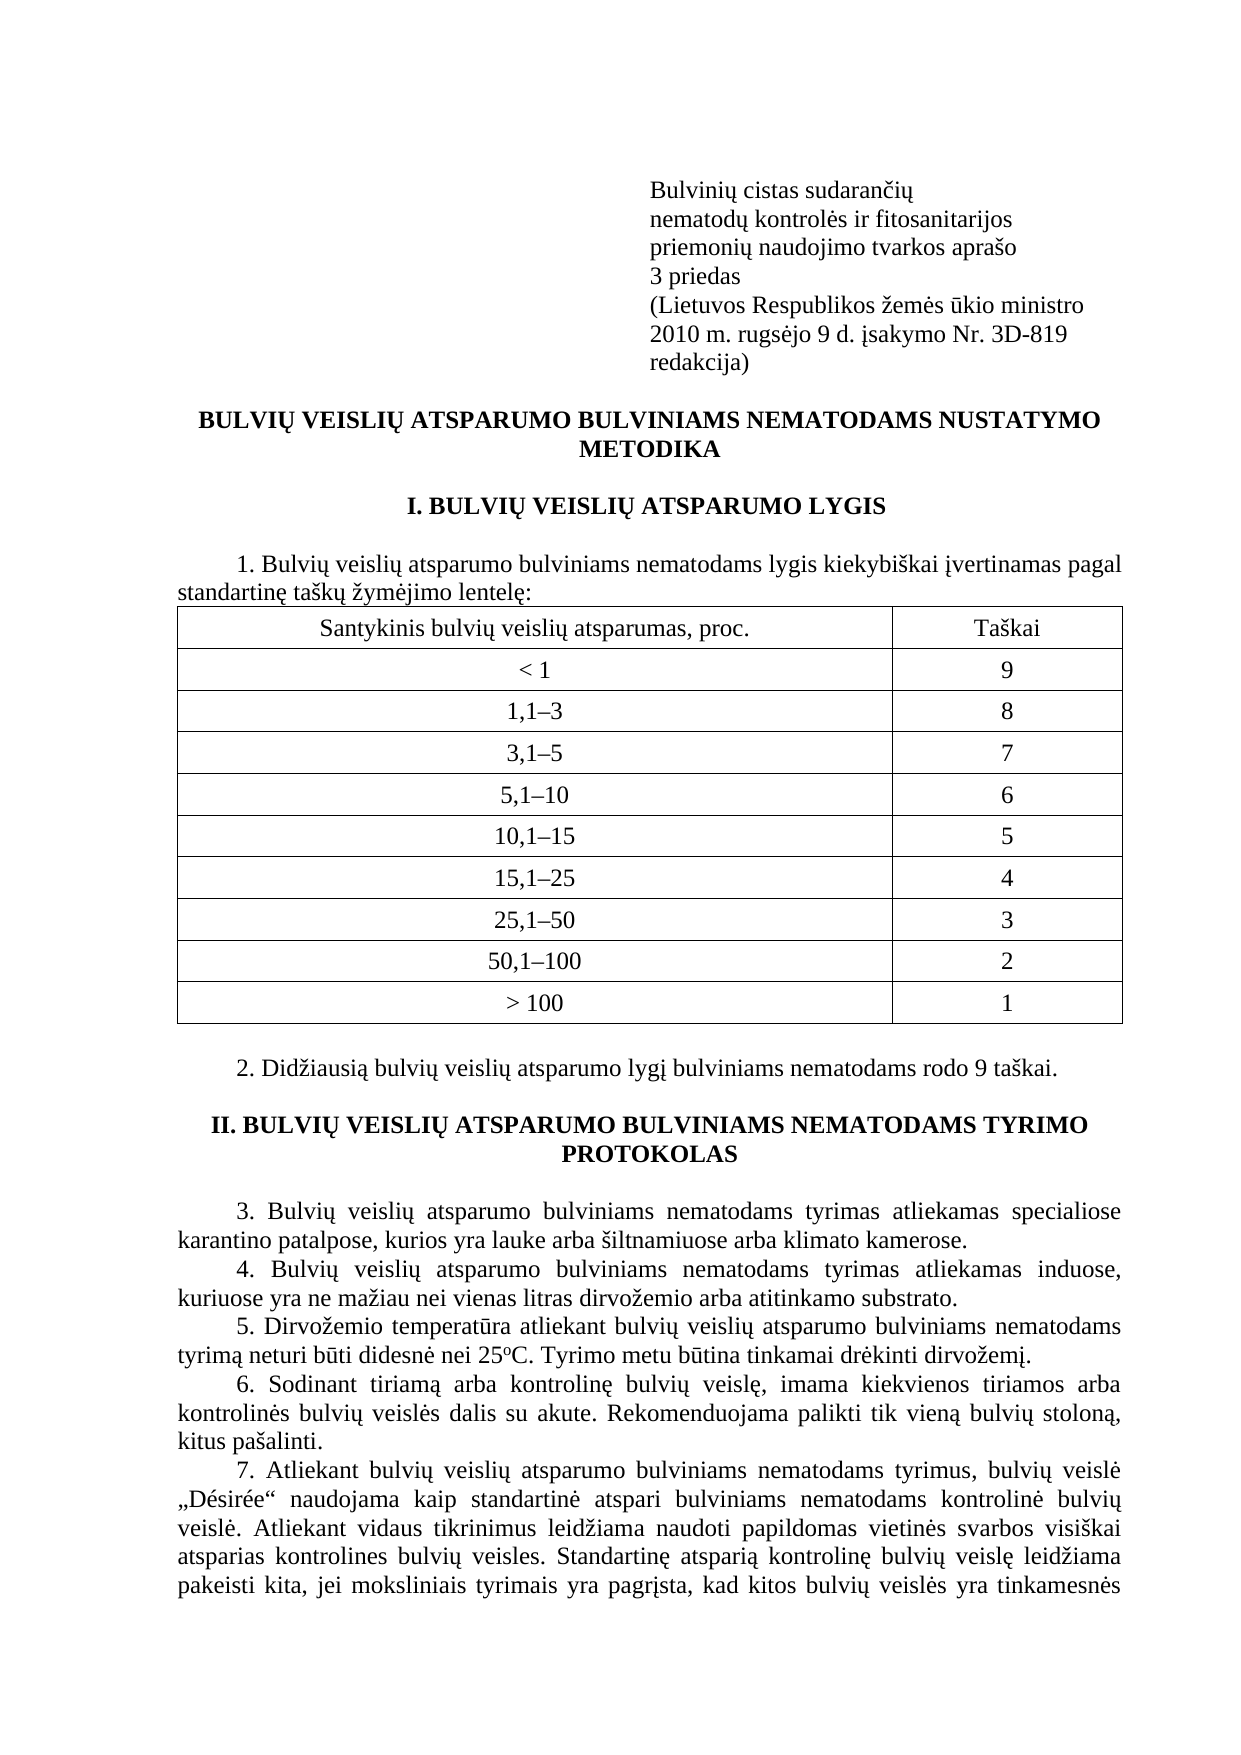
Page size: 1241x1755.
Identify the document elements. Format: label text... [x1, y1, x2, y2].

table_cell 25,1–50 [178, 899, 892, 939]
table_cell 8 [893, 691, 1122, 731]
table_cell < 1 [178, 649, 892, 689]
table_cell 1 [893, 982, 1122, 1023]
text 2010 m. rugsėjo 9 d. įsakymo Nr. 3D-819 [649, 319, 1122, 347]
table_cell 2 [893, 941, 1122, 981]
text redakcija) [649, 347, 1122, 376]
table_header Santykinis bulvių veislių atsparumas, proc. [178, 607, 892, 648]
text 4. Bulvių veislių atsparumo bulviniams nematodams tyrimas atliekamas induose, kuriuose yra ne mažiau nei vienas litras dirvožemio arba atitinkamo substrato. [177, 1254, 1122, 1311]
table_cell 15,1–25 [178, 857, 892, 898]
table_cell 1,1–3 [178, 691, 892, 731]
text 6. Sodinant tiriamą arba kontrolinę bulvių veislę, imama kiekvienos tiriamos arba kontrolinės bulvių veislės dalis su akute. Rekomenduojama palikti tik vieną bulvių stoloną, kitus pašalinti. [177, 1369, 1122, 1455]
text (Lietuvos Respublikos žemės ūkio ministro [649, 290, 1122, 319]
table_cell 5 [893, 816, 1122, 856]
table_cell 10,1–15 [178, 816, 892, 856]
table_cell 9 [893, 649, 1122, 689]
table_cell > 100 [178, 982, 892, 1023]
table_cell 4 [893, 857, 1122, 898]
text 7. Atliekant bulvių veislių atsparumo bulviniams nematodams tyrimus, bulvių veislė „Désirée“ naudojama kaip standartinė atspari bulviniams nematodams kontrolinė bulvių veislė. Atliekant vidaus tikrinimus leidžiama naudoti papildomas vietinės svarbos visiškai atsparias kontrolines bulvių veisles. Standartinę atsparią kontrolinę bulvių veislę leidžiama pakeisti kita, jei moksliniais tyrimais yra pagrįsta, kad kitos bulvių veislės yra tinkamesnės [177, 1455, 1122, 1599]
text 1. Bulvių veislių atsparumo bulviniams nematodams lygis kiekybiškai įvertinamas pagal standartinę taškų žymėjimo lentelę: [177, 549, 1122, 606]
text 2. Didžiausią bulvių veislių atsparumo lygį bulviniams nematodams rodo 9 taškai. [177, 1053, 1122, 1081]
table_cell 5,1–10 [178, 774, 892, 814]
table_cell 7 [893, 732, 1122, 773]
table_cell 50,1–100 [178, 941, 892, 981]
table_cell 3 [893, 899, 1122, 939]
text 5. Dirvožemio temperatūra atliekant bulvių veislių atsparumo bulviniams nematodams tyrimą neturi būti didesnė nei 25oC. Tyrimo metu būtina tinkamai drėkinti dirvožemį. [177, 1311, 1122, 1369]
text 3. Bulvių veislių atsparumo bulviniams nematodams tyrimas atliekamas specialiose karantino patalpose, kurios yra lauke arba šiltnamiuose arba klimato kamerose. [177, 1196, 1122, 1254]
text II. BULVIŲ VEISLIŲ ATSPARUMO BULVINIAMS NEMATODAMS TYRIMO PROTOKOLAS [177, 1110, 1122, 1168]
text I. BULVIŲ VEISLIŲ ATSPARUMO lygis [177, 491, 1122, 520]
text 3 priedas [649, 261, 1122, 290]
table_cell 6 [893, 774, 1122, 814]
text Bulvių veislių atsparumo bulviniams nematodams nustatymo metodika [177, 405, 1122, 462]
text priemonių naudojimo tvarkos aprašo [649, 232, 1122, 261]
text nematodų kontrolės ir fitosanitarijos [649, 204, 1122, 232]
table_cell 3,1–5 [178, 732, 892, 773]
text Bulvinių cistas sudarančių [649, 175, 1122, 204]
table_header Taškai [893, 607, 1122, 648]
